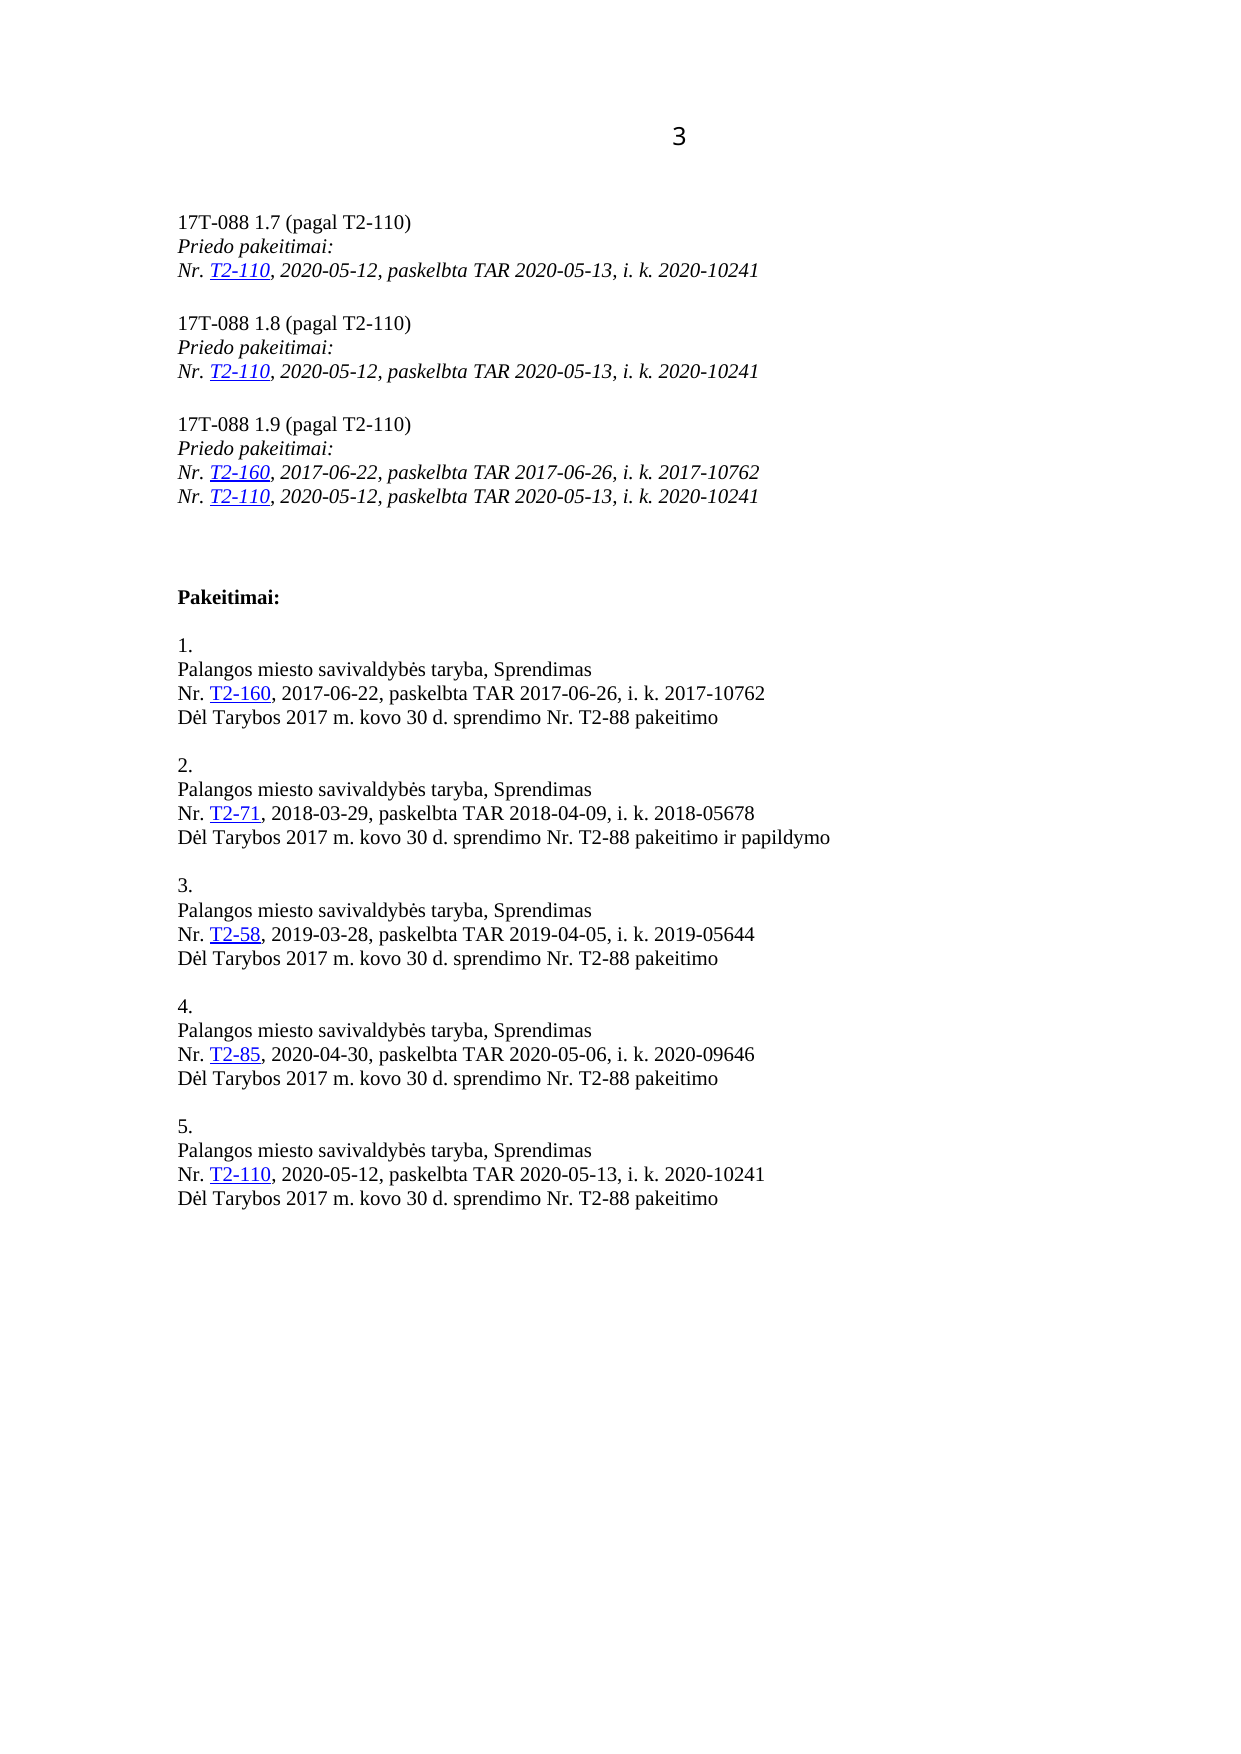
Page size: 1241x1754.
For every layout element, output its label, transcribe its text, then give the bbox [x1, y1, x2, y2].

text Dėl Tarybos 2017 m. kovo 30 d. sprendimo Nr. T2-88 pakeitimo [177, 1186, 1181, 1210]
text Dėl Tarybos 2017 m. kovo 30 d. sprendimo Nr. T2-88 pakeitimo [177, 705, 1181, 729]
text 3. [177, 873, 1181, 897]
text Pakeitimai: [177, 585, 1181, 609]
text 1. [177, 633, 1181, 657]
text Nr. T2-85, 2020-04-30, paskelbta TAR 2020-05-06, i. k. 2020-09646 [177, 1042, 1181, 1066]
text Palangos miesto savivaldybės taryba, Sprendimas [177, 897, 1181, 922]
text Nr. T2-110, 2020-05-12, paskelbta TAR 2020-05-13, i. k. 2020-10241 [177, 359, 1181, 383]
text Nr. T2-160, 2017-06-22, paskelbta TAR 2017-06-26, i. k. 2017-10762 [177, 681, 1181, 705]
text Dėl Tarybos 2017 m. kovo 30 d. sprendimo Nr. T2-88 pakeitimo ir papildymo [177, 825, 1181, 849]
text Nr. T2-71, 2018-03-29, paskelbta TAR 2018-04-09, i. k. 2018-05678 [177, 801, 1181, 825]
text Priedo pakeitimai: [177, 335, 1181, 359]
text Nr. T2-160, 2017-06-22, paskelbta TAR 2017-06-26, i. k. 2017-10762 [177, 460, 1181, 484]
text Nr. T2-110, 2020-05-12, paskelbta TAR 2020-05-13, i. k. 2020-10241 [177, 1162, 1181, 1186]
text Palangos miesto savivaldybės taryba, Sprendimas [177, 777, 1181, 801]
text Nr. T2-58, 2019-03-28, paskelbta TAR 2019-04-05, i. k. 2019-05644 [177, 922, 1181, 946]
text Palangos miesto savivaldybės taryba, Sprendimas [177, 1018, 1181, 1042]
text Priedo pakeitimai: [177, 234, 1181, 258]
text Nr. T2-110, 2020-05-12, paskelbta TAR 2020-05-13, i. k. 2020-10241 [177, 484, 1181, 508]
text 2. [177, 753, 1181, 777]
text 5. [177, 1114, 1181, 1138]
text 17T-088 1.8 (pagal T2-110) [177, 311, 1181, 335]
text Palangos miesto savivaldybės taryba, Sprendimas [177, 1138, 1181, 1162]
text Dėl Tarybos 2017 m. kovo 30 d. sprendimo Nr. T2-88 pakeitimo [177, 946, 1181, 970]
text Dėl Tarybos 2017 m. kovo 30 d. sprendimo Nr. T2-88 pakeitimo [177, 1066, 1181, 1090]
text 17T-088 1.7 (pagal T2-110) [177, 210, 1181, 234]
text 17T-088 1.9 (pagal T2-110) [177, 412, 1181, 436]
text 4. [177, 994, 1181, 1018]
text Nr. T2-110, 2020-05-12, paskelbta TAR 2020-05-13, i. k. 2020-10241 [177, 258, 1181, 282]
text Priedo pakeitimai: [177, 436, 1181, 460]
text Palangos miesto savivaldybės taryba, Sprendimas [177, 657, 1181, 681]
